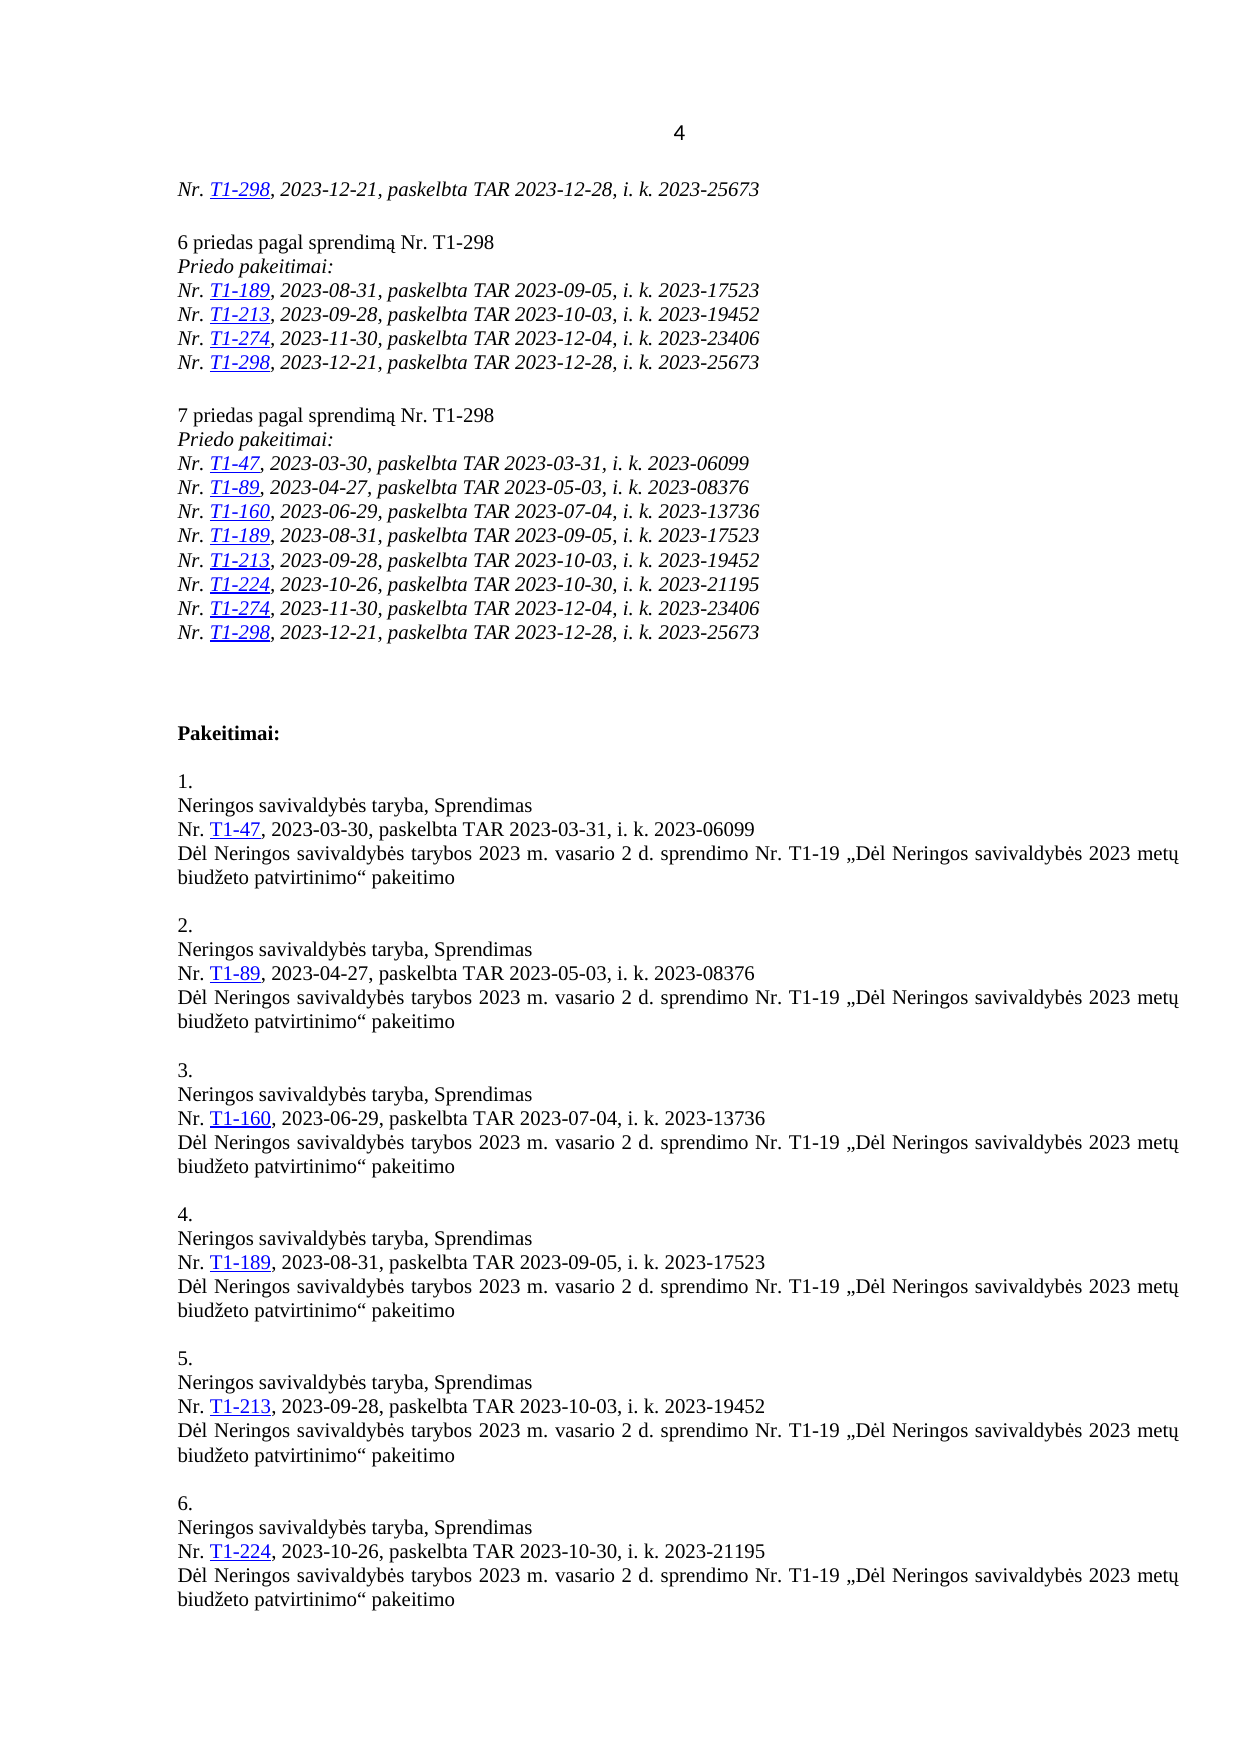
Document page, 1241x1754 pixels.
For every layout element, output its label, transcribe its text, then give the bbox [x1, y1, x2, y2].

text Nr. T1-189, 2023-08-31, paskelbta TAR 2023-09-05, i. k. 2023-17523 [177, 523, 1181, 547]
text Nr. T1-224, 2023-10-26, paskelbta TAR 2023-10-30, i. k. 2023-21195 [177, 572, 1181, 596]
text Nr. T1-298, 2023-12-21, paskelbta TAR 2023-12-28, i. k. 2023-25673 [177, 620, 1181, 644]
text 4. [177, 1202, 1181, 1226]
text Nr. T1-298, 2023-12-21, paskelbta TAR 2023-12-28, i. k. 2023-25673 [177, 350, 1181, 374]
text Nr. T1-189, 2023-08-31, paskelbta TAR 2023-09-05, i. k. 2023-17523 [177, 278, 1181, 302]
text Nr. T1-47, 2023-03-30, paskelbta TAR 2023-03-31, i. k. 2023-06099 [177, 451, 1181, 475]
text Dėl Neringos savivaldybės tarybos 2023 m. vasario 2 d. sprendimo Nr. T1-19 „Dėl Neringos savivaldybės 2023 metų biudžeto patvirtinimo“ pakeitimo [177, 1130, 1181, 1178]
text Priedo pakeitimai: [177, 427, 1181, 451]
text Neringos savivaldybės taryba, Sprendimas [177, 937, 1181, 961]
text Pakeitimai: [177, 721, 1181, 745]
text Neringos savivaldybės taryba, Sprendimas [177, 793, 1181, 817]
text Neringos savivaldybės taryba, Sprendimas [177, 1515, 1181, 1539]
text Nr. T1-47, 2023-03-30, paskelbta TAR 2023-03-31, i. k. 2023-06099 [177, 817, 1181, 841]
text Nr. T1-213, 2023-09-28, paskelbta TAR 2023-10-03, i. k. 2023-19452 [177, 547, 1181, 572]
text Dėl Neringos savivaldybės tarybos 2023 m. vasario 2 d. sprendimo Nr. T1-19 „Dėl Neringos savivaldybės 2023 metų biudžeto patvirtinimo“ pakeitimo [177, 1418, 1181, 1467]
text Nr. T1-213, 2023-09-28, paskelbta TAR 2023-10-03, i. k. 2023-19452 [177, 302, 1181, 326]
text Nr. T1-160, 2023-06-29, paskelbta TAR 2023-07-04, i. k. 2023-13736 [177, 499, 1181, 523]
text Nr. T1-298, 2023-12-21, paskelbta TAR 2023-12-28, i. k. 2023-25673 [177, 177, 1181, 201]
text Neringos savivaldybės taryba, Sprendimas [177, 1082, 1181, 1106]
text 2. [177, 913, 1181, 937]
text 6 priedas pagal sprendimą Nr. T1-298 [177, 230, 1181, 254]
text 5. [177, 1346, 1181, 1370]
text Nr. T1-274, 2023-11-30, paskelbta TAR 2023-12-04, i. k. 2023-23406 [177, 326, 1181, 350]
text Dėl Neringos savivaldybės tarybos 2023 m. vasario 2 d. sprendimo Nr. T1-19 „Dėl Neringos savivaldybės 2023 metų biudžeto patvirtinimo“ pakeitimo [177, 985, 1181, 1033]
text Dėl Neringos savivaldybės tarybos 2023 m. vasario 2 d. sprendimo Nr. T1-19 „Dėl Neringos savivaldybės 2023 metų biudžeto patvirtinimo“ pakeitimo [177, 841, 1181, 889]
text 6. [177, 1491, 1181, 1515]
text Nr. T1-274, 2023-11-30, paskelbta TAR 2023-12-04, i. k. 2023-23406 [177, 596, 1181, 620]
text Nr. T1-160, 2023-06-29, paskelbta TAR 2023-07-04, i. k. 2023-13736 [177, 1106, 1181, 1130]
text 3. [177, 1057, 1181, 1082]
text 7 priedas pagal sprendimą Nr. T1-298 [177, 403, 1181, 427]
text Neringos savivaldybės taryba, Sprendimas [177, 1370, 1181, 1394]
text Nr. T1-89, 2023-04-27, paskelbta TAR 2023-05-03, i. k. 2023-08376 [177, 961, 1181, 985]
text Nr. T1-224, 2023-10-26, paskelbta TAR 2023-10-30, i. k. 2023-21195 [177, 1539, 1181, 1563]
text Nr. T1-213, 2023-09-28, paskelbta TAR 2023-10-03, i. k. 2023-19452 [177, 1394, 1181, 1418]
text Nr. T1-189, 2023-08-31, paskelbta TAR 2023-09-05, i. k. 2023-17523 [177, 1250, 1181, 1274]
text Nr. T1-89, 2023-04-27, paskelbta TAR 2023-05-03, i. k. 2023-08376 [177, 475, 1181, 499]
text Neringos savivaldybės taryba, Sprendimas [177, 1226, 1181, 1250]
text Dėl Neringos savivaldybės tarybos 2023 m. vasario 2 d. sprendimo Nr. T1-19 „Dėl Neringos savivaldybės 2023 metų biudžeto patvirtinimo“ pakeitimo [177, 1274, 1181, 1322]
text Dėl Neringos savivaldybės tarybos 2023 m. vasario 2 d. sprendimo Nr. T1-19 „Dėl Neringos savivaldybės 2023 metų biudžeto patvirtinimo“ pakeitimo [177, 1563, 1181, 1611]
text Priedo pakeitimai: [177, 254, 1181, 278]
text 1. [177, 769, 1181, 793]
